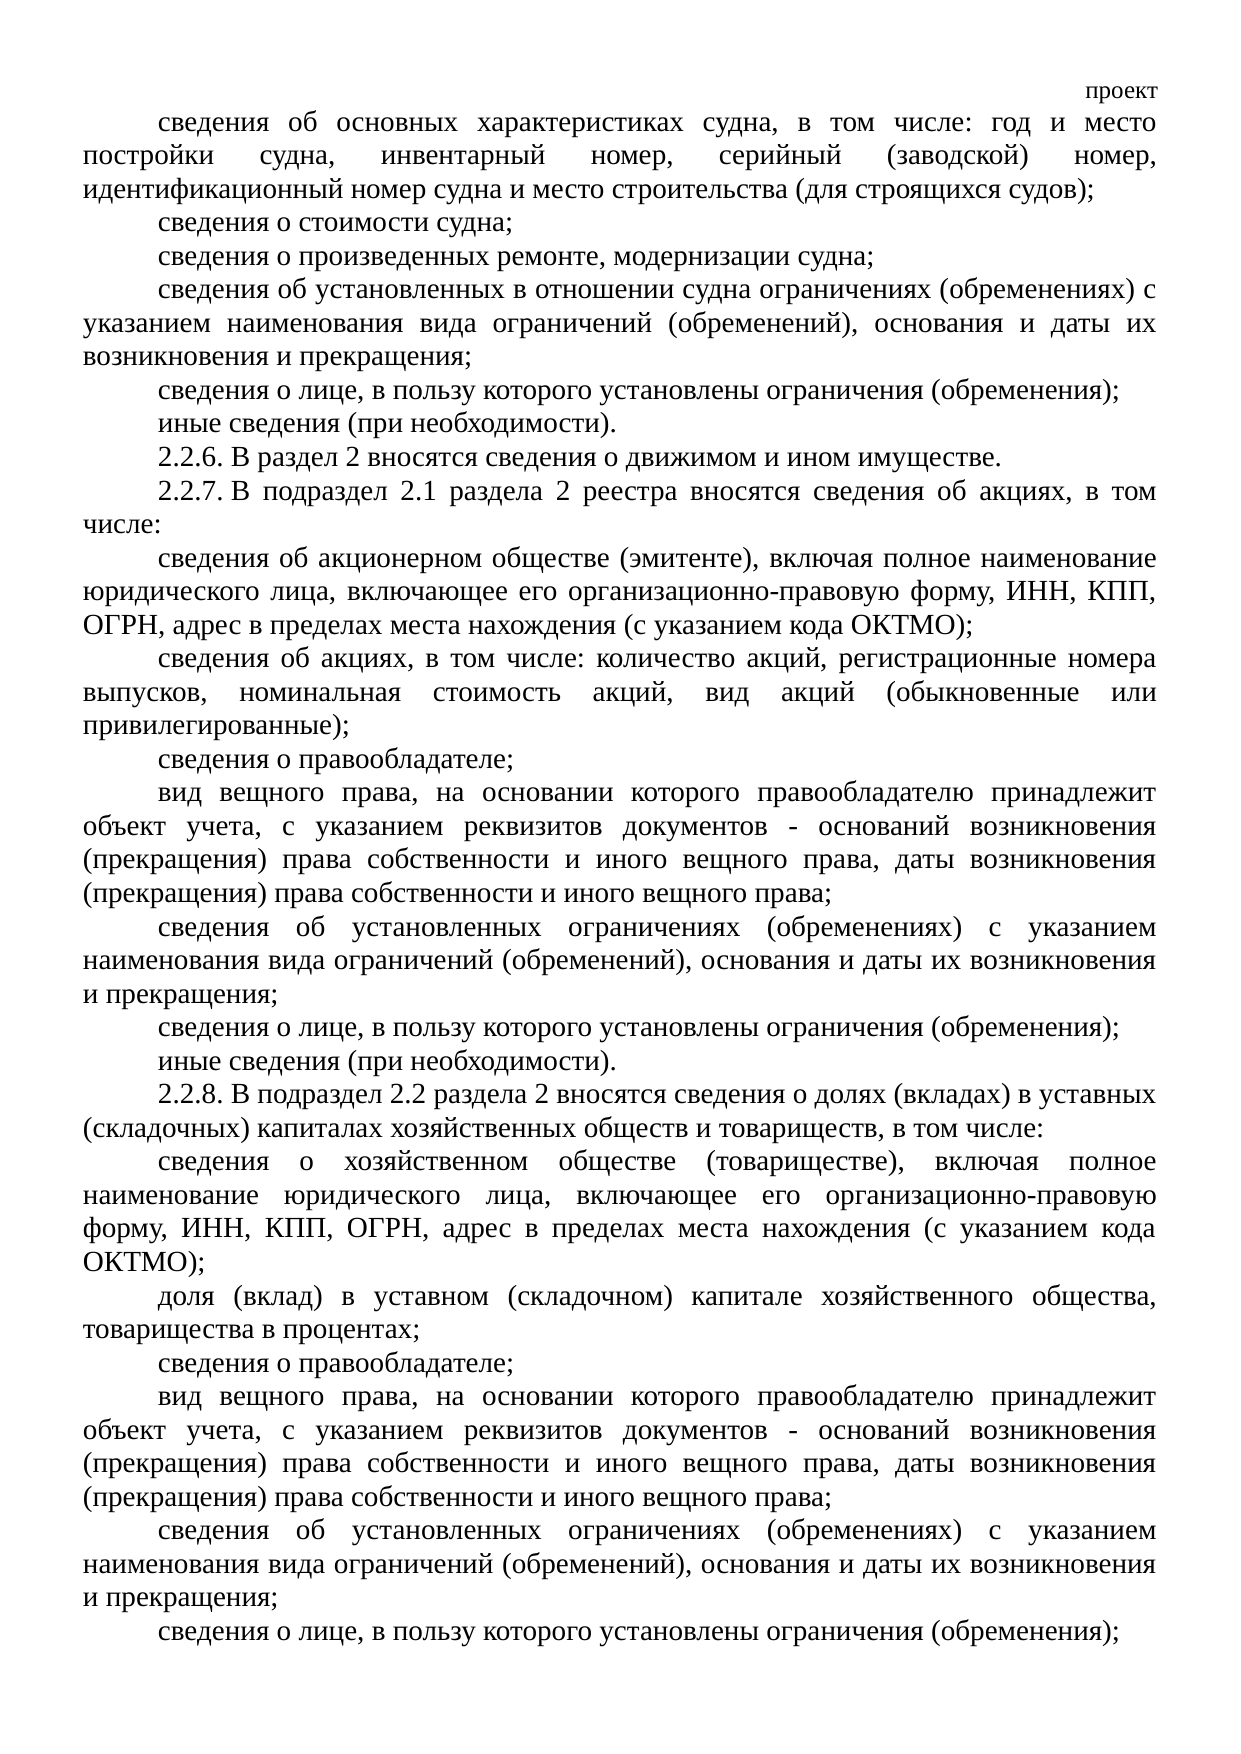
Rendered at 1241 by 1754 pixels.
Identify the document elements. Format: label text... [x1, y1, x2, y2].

text сведения об основных характеристиках судна, в том числе: год и место постройки судна, инвентарный номер, серийный (заводской) номер, идентификационный номер судна и место строительства (для строящихся судов); [83, 104, 1157, 204]
text сведения о правообладателе; [83, 741, 1157, 774]
text сведения о произведенных ремонте, модернизации судна; [83, 238, 1157, 271]
text иные сведения (при необходимости). [83, 406, 1157, 439]
text сведения об установленных ограничениях (обременениях) с указанием наименования вида ограничений (обременений), основания и даты их возникновения и прекращения; [83, 1512, 1157, 1613]
text сведения об установленных ограничениях (обременениях) с указанием наименования вида ограничений (обременений), основания и даты их возникновения и прекращения; [83, 909, 1157, 1009]
text вид вещного права, на основании которого правообладателю принадлежит объект учета, с указанием реквизитов документов - оснований возникновения (прекращения) права собственности и иного вещного права, даты возникновения (прекращения) права собственности и иного вещного права; [83, 774, 1157, 909]
text сведения о лице, в пользу которого установлены ограничения (обременения); [83, 1009, 1157, 1043]
text 2.2.6. В раздел 2 вносятся сведения о движимом и ином имуществе. [83, 439, 1157, 473]
text сведения об установленных в отношении судна ограничениях (обременениях) с указанием наименования вида ограничений (обременений), основания и даты их возникновения и прекращения; [83, 271, 1157, 372]
text 2.2.7. В подраздел 2.1 раздела 2 реестра вносятся сведения об акциях, в том числе: [83, 473, 1157, 540]
text 2.2.8. В подраздел 2.2 раздела 2 вносятся сведения о долях (вкладах) в уставных (складочных) капиталах хозяйственных обществ и товариществ, в том числе: [83, 1076, 1157, 1143]
text сведения о хозяйственном обществе (товариществе), включая полное наименование юридического лица, включающее его организационно-правовую форму, ИНН, КПП, ОГРН, адрес в пределах места нахождения (с указанием кода ОКТМО); [83, 1143, 1157, 1278]
text сведения о правообладателе; [83, 1345, 1157, 1378]
text сведения об акционерном обществе (эмитенте), включая полное наименование юридического лица, включающее его организационно-правовую форму, ИНН, КПП, ОГРН, адрес в пределах места нахождения (с указанием кода ОКТМО); [83, 540, 1157, 640]
text сведения о лице, в пользу которого установлены ограничения (обременения); [83, 1613, 1157, 1647]
text вид вещного права, на основании которого правообладателю принадлежит объект учета, с указанием реквизитов документов - оснований возникновения (прекращения) права собственности и иного вещного права, даты возникновения (прекращения) права собственности и иного вещного права; [83, 1378, 1157, 1512]
text сведения о стоимости судна; [83, 204, 1157, 238]
text сведения об акциях, в том числе: количество акций, регистрационные номера выпусков, номинальная стоимость акций, вид акций (обыкновенные или привилегированные); [83, 640, 1157, 741]
text иные сведения (при необходимости). [83, 1043, 1157, 1076]
text доля (вклад) в уставном (складочном) капитале хозяйственного общества, товарищества в процентах; [83, 1278, 1157, 1345]
text сведения о лице, в пользу которого установлены ограничения (обременения); [83, 372, 1157, 406]
